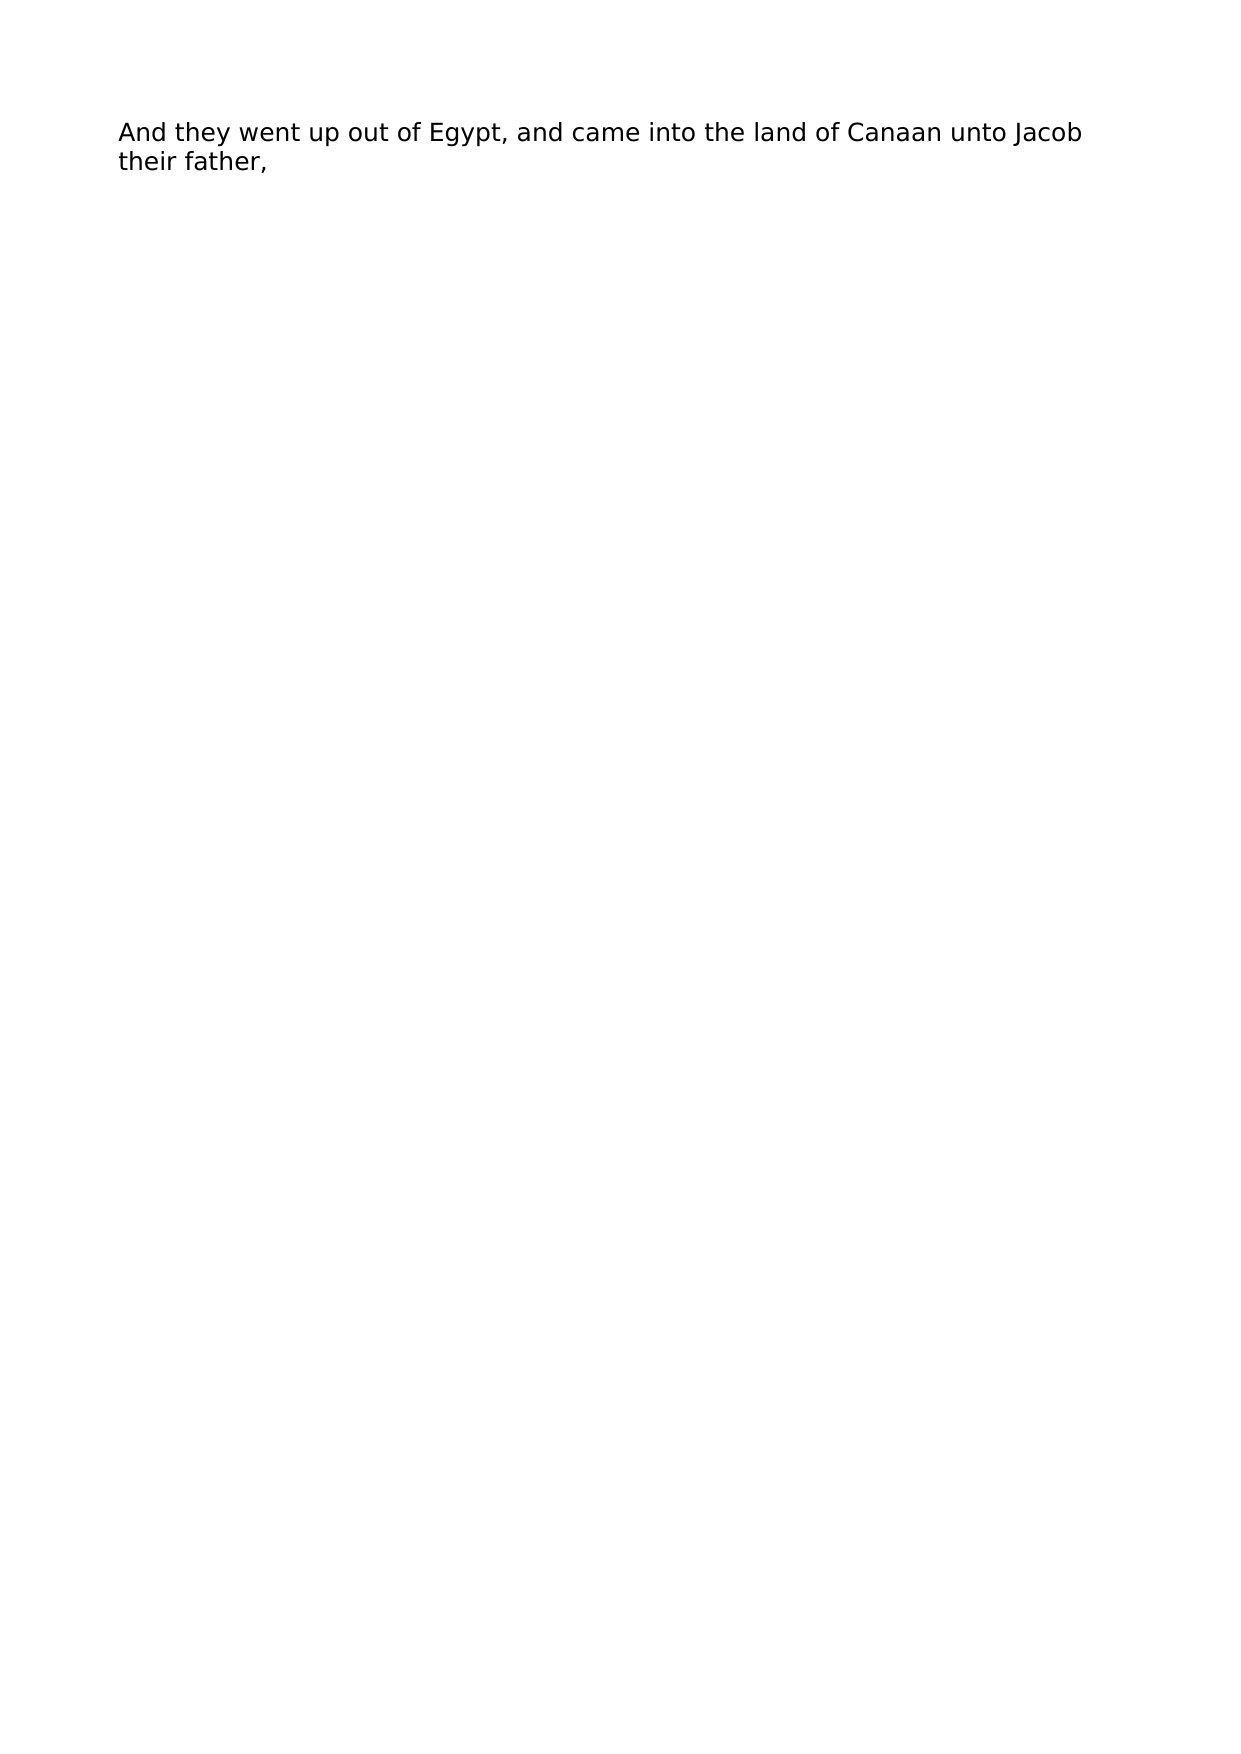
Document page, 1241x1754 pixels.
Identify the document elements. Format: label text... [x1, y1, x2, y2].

text And they went up out of Egypt, and came into the land of Canaan unto Jacob their father, [118, 118, 1122, 176]
